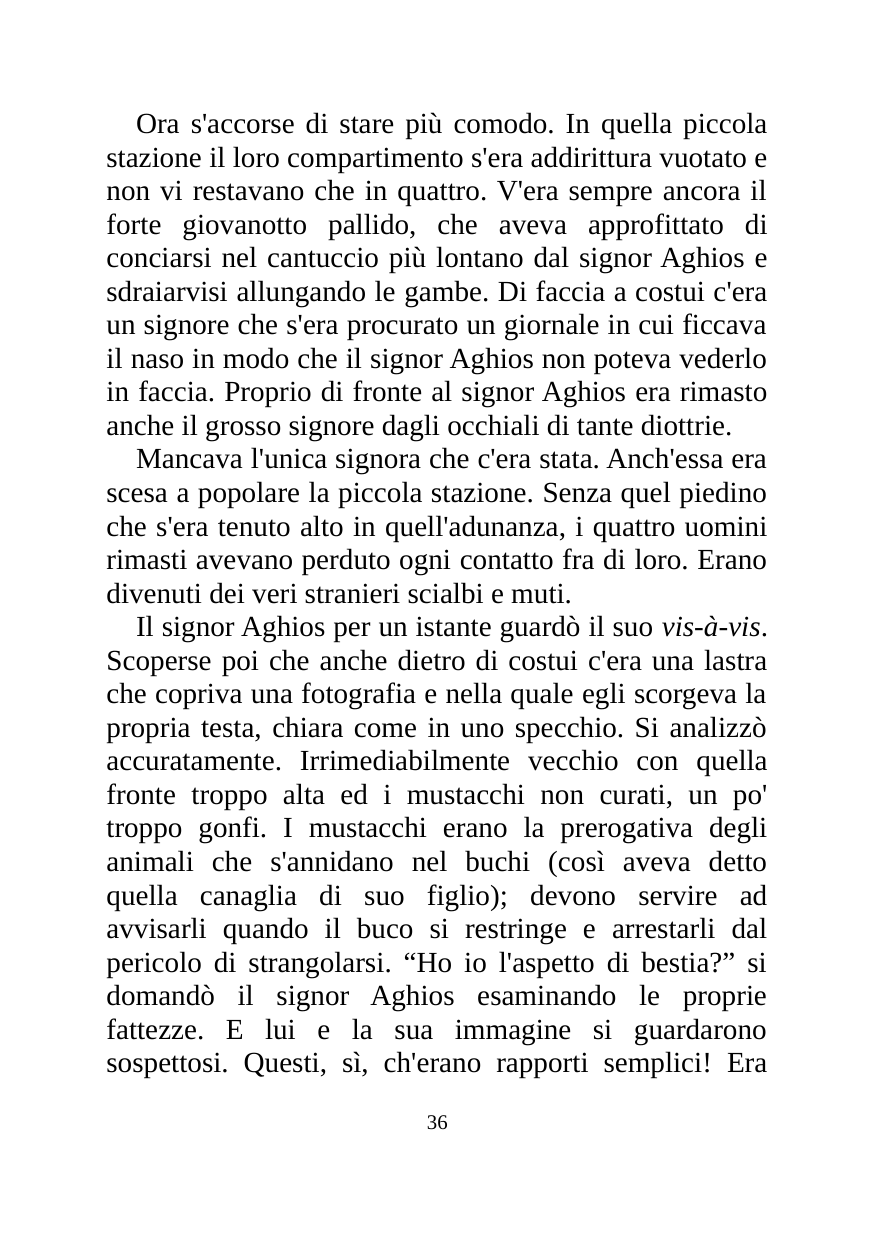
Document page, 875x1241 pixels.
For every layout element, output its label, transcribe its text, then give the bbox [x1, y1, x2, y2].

text Ora s'accorse di stare più comodo. In quella piccola stazione il loro compartimento s'era addirittura vuotato e non vi restavano che in quattro. V'era sempre ancora il forte giovanotto pallido, che aveva approfittato di conciarsi nel cantuccio più lontano dal signor Aghios e sdraiarvisi allungando le gambe. Di faccia a costui c'era un signore che s'era procurato un giornale in cui ficcava il naso in modo che il signor Aghios non poteva vederlo in faccia. Proprio di fronte al signor Aghios era rimasto anche il grosso signore dagli occhiali di tante diottrie. [106, 106, 768, 442]
text Il signor Aghios per un istante guardò il suo vis-à-vis. Scoperse poi che anche dietro di costui c'era una lastra che copriva una fotografia e nella quale egli scorgeva la propria testa, chiara come in uno specchio. Si analizzò accuratamente. Irrimediabilmente vecchio con quella fronte troppo alta ed i mustacchi non curati, un po' troppo gonfi. I mustacchi erano la prerogativa degli animali che s'annidano nel buchi (così aveva detto quella canaglia di suo figlio); devono servire ad avvisarli quando il buco si restringe e arrestarli dal pericolo di strangolarsi. “Ho io l'aspetto di bestia?” si domandò il signor Aghios esaminando le proprie fattezze. E lui e la sua immagine si guardarono sospettosi. Questi, sì, ch'erano rapporti semplici! Era [106, 609, 768, 1079]
text Mancava l'unica signora che c'era stata. Anch'essa era scesa a popolare la piccola stazione. Senza quel piedino che s'era tenuto alto in quell'adunanza, i quattro uomini rimasti avevano perduto ogni contatto fra di loro. Erano divenuti dei veri stranieri scialbi e muti. [106, 442, 768, 609]
